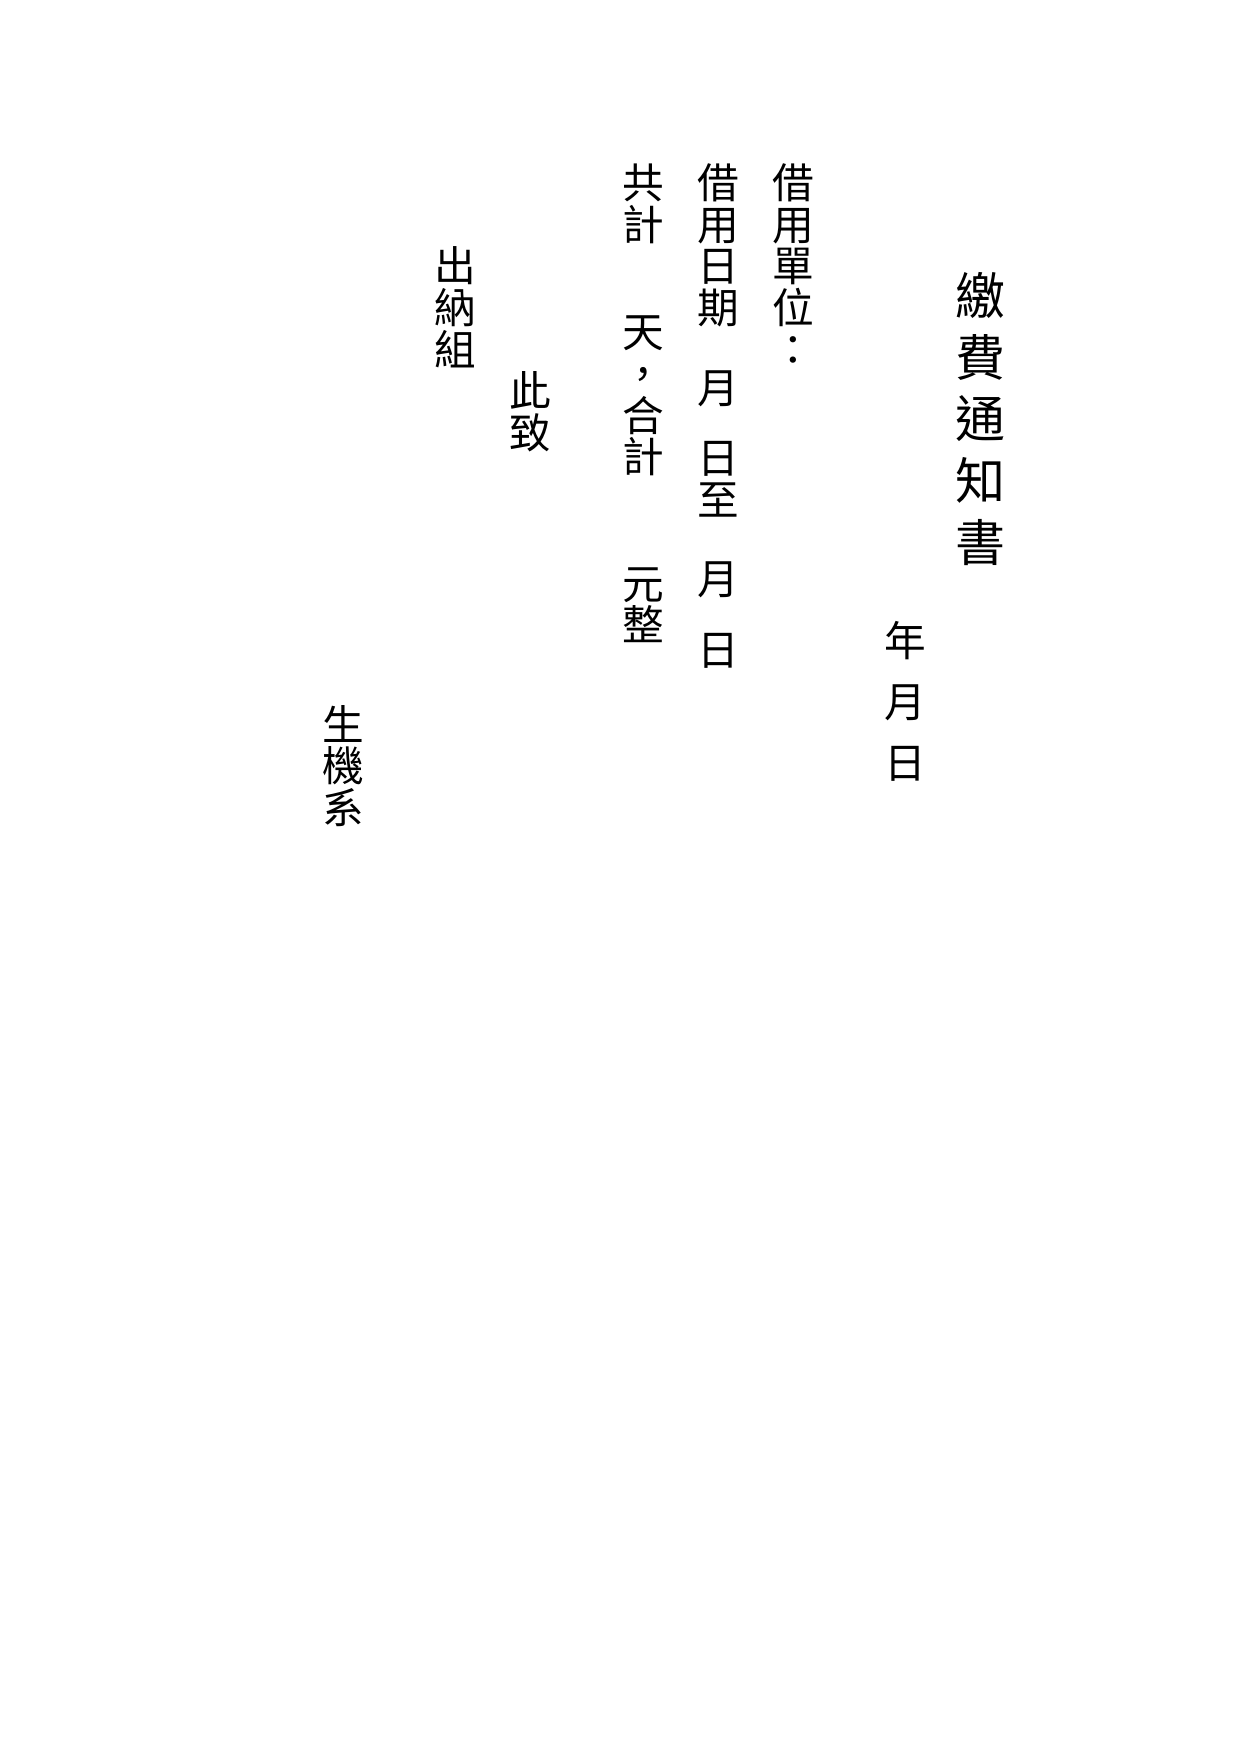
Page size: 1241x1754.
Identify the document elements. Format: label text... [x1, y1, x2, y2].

table_header 繳 費 通 知 書 年 月 日 借用單位： 借用日期 月 日至 月 日 共計 天，合計 元整 此致 出納組 生機系 [147, 108, 1089, 853]
